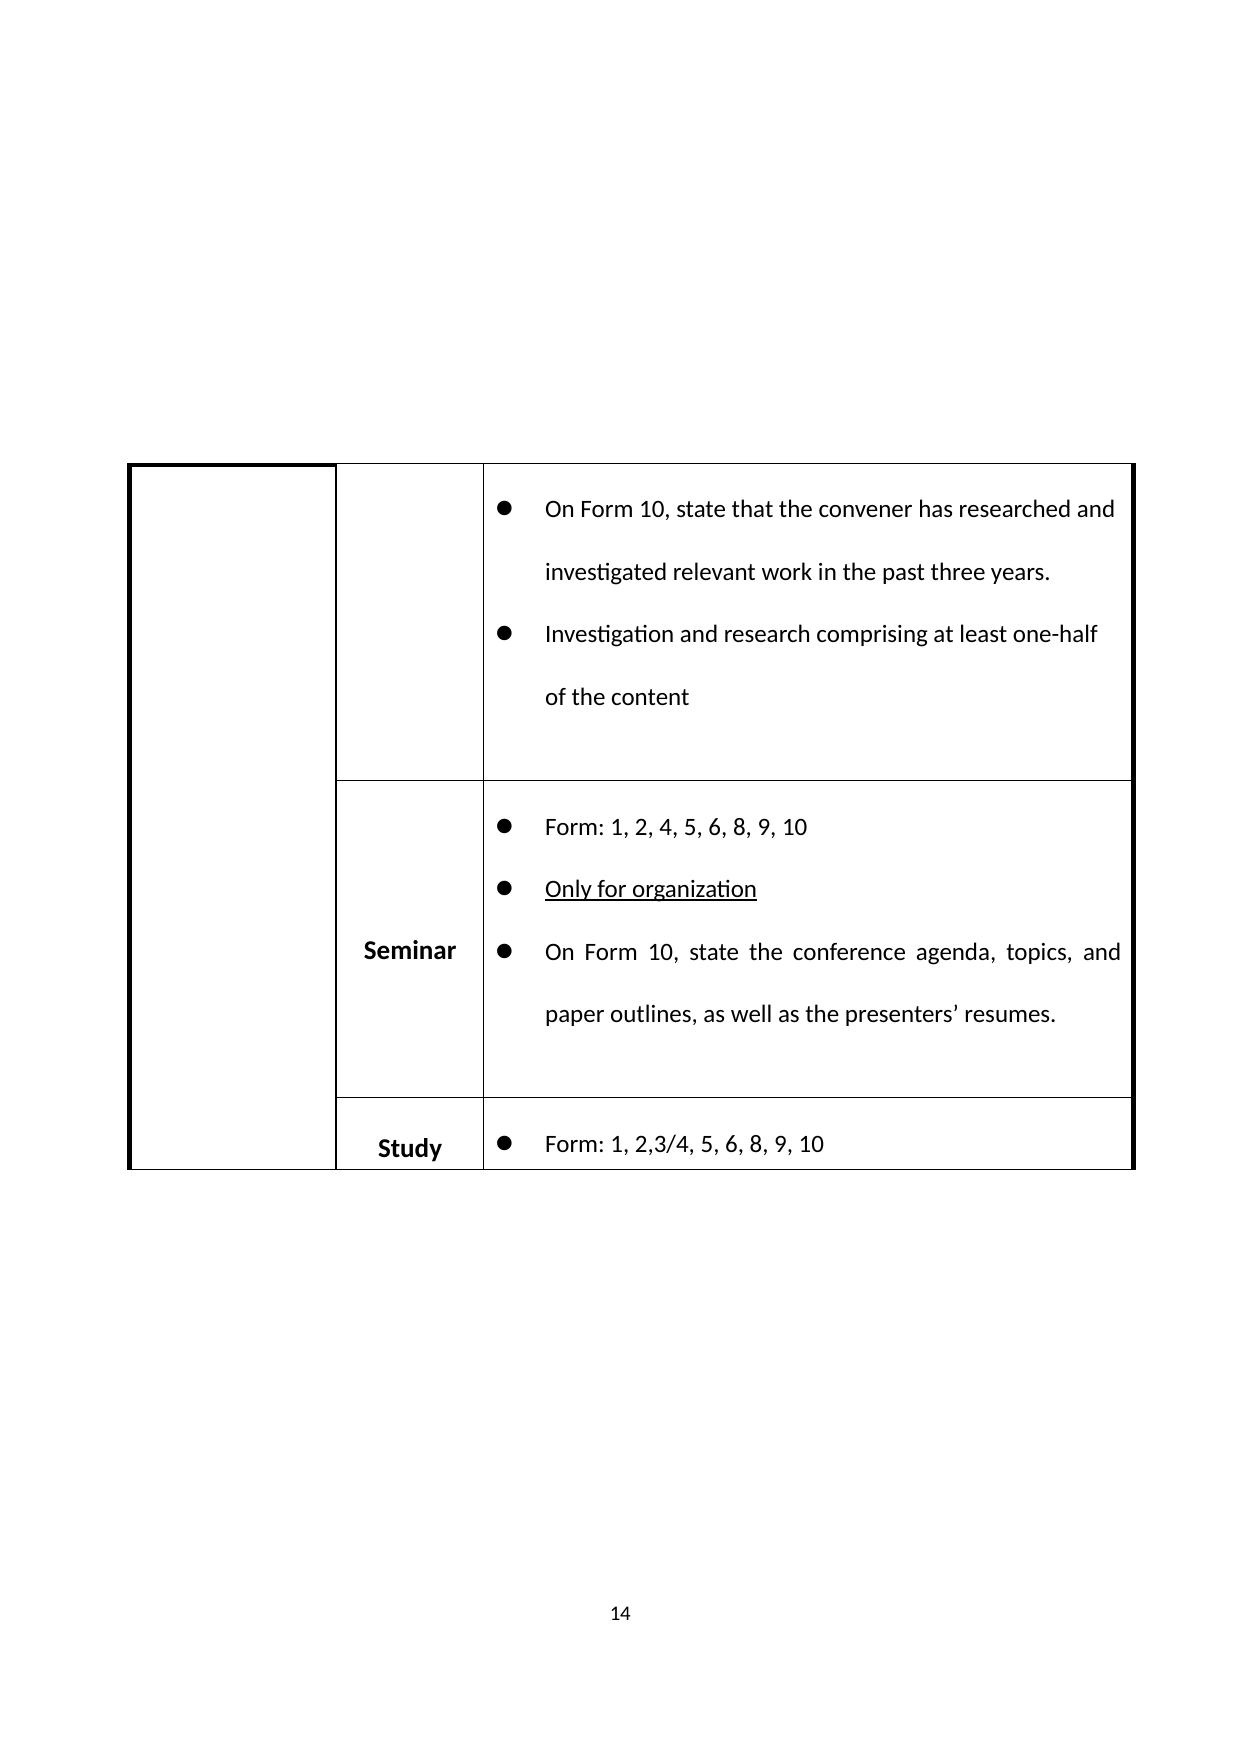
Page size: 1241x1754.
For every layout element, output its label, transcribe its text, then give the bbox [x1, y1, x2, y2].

table_cell Study [337, 1098, 483, 1169]
table_cell Seminar [337, 781, 483, 1097]
table_cell [337, 464, 483, 779]
table_cell [132, 467, 335, 1169]
table_cell Form: 1, 2,3/4, 5, 6, 8, 9, 10 On Form 10, state the subject of the course and the professional background of the teachers. Admissions guide. [484, 1098, 1131, 1169]
table_cell Form: 1, 2, 3/4, 5, 6, 9, 10 On Form 10, state that the convener has researched and investigated relevant work in the past three years. Investigation and research comprising at least one-half of the content [484, 464, 1131, 779]
table_cell Form: 1, 2, 4, 5, 6, 8, 9, 10 Only for organization On Form 10, state the conference agenda, topics, and paper outlines, as well as the presenters’ resumes. [484, 781, 1131, 1097]
